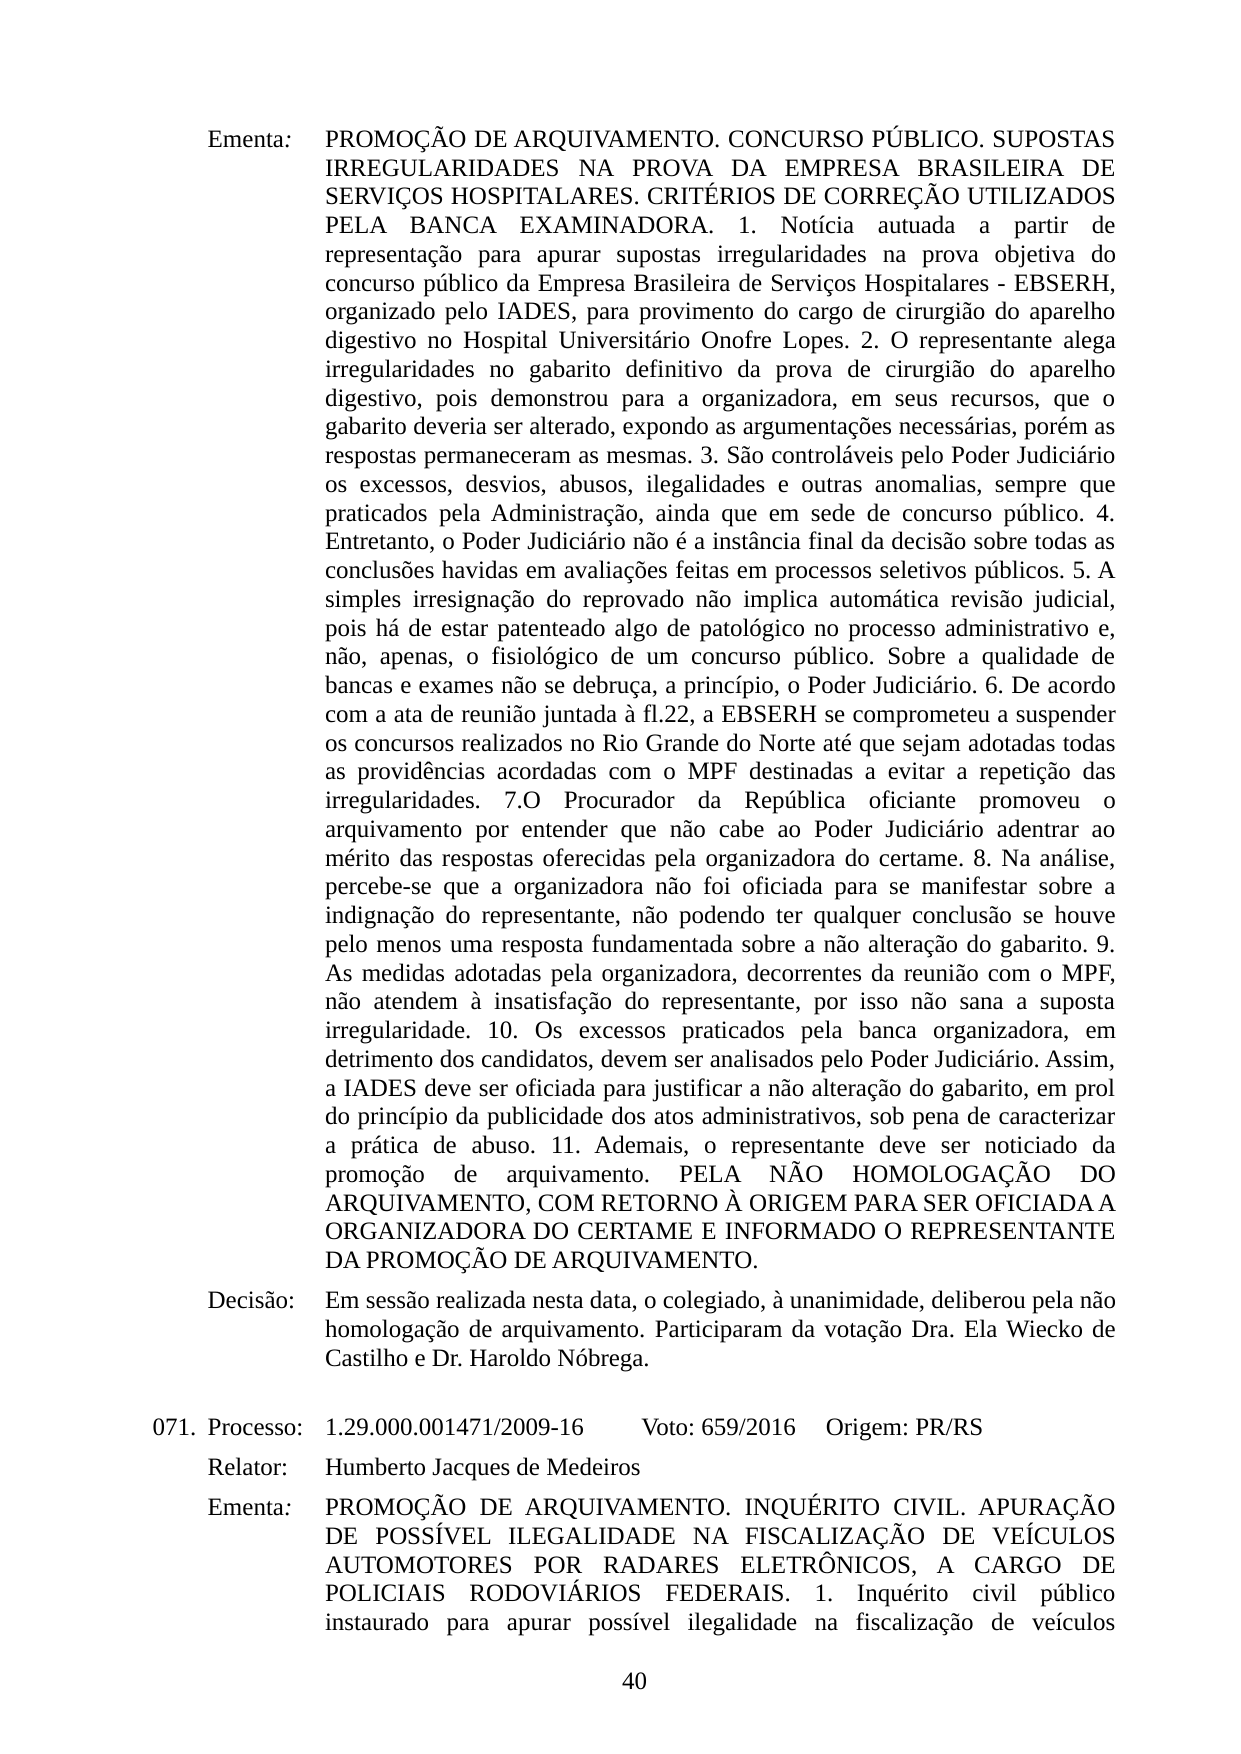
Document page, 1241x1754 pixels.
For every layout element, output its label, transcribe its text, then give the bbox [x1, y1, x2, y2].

table_cell Humberto Jacques de Medeiros [319, 1446, 1122, 1486]
table_cell Decisão: [202, 1280, 319, 1377]
table_cell [146, 1446, 202, 1486]
table_cell [146, 118, 202, 1279]
table_cell Em sessão realizada nesta data, o colegiado, à unanimidade, deliberou pela não homologação de arquivamento. Participaram da votação Dra. Ela Wiecko de Castilho e Dr. Haroldo Nóbrega. [319, 1280, 1122, 1377]
table_cell [146, 1486, 202, 1642]
table_cell Ementa: [202, 118, 319, 1279]
table_cell PROMOÇÃO DE ARQUIVAMENTO. INQUÉRITO CIVIL. APURAÇÃO DE POSSÍVEL ILEGALIDADE NA FISCALIZAÇÃO DE VEÍCULOS AUTOMOTORES POR RADARES ELETRÔNICOS, A CARGO DE POLICIAIS RODOVIÁRIOS FEDERAIS. 1. Inquérito civil público instaurado para apurar possível ilegalidade na fiscalização de veículos [319, 1486, 1122, 1642]
table_cell Ementa: [202, 1486, 319, 1642]
table_cell Relator: [202, 1446, 319, 1486]
table_cell PROMOÇÃO DE ARQUIVAMENTO. CONCURSO PÚBLICO. SUPOSTAS IRREGULARIDADES NA PROVA DA EMPRESA BRASILEIRA DE SERVIÇOS HOSPITALARES. CRITÉRIOS DE CORREÇÃO UTILIZADOS PELA BANCA EXAMINADORA. 1. Notícia autuada a partir de representação para apurar supostas irregularidades na prova objetiva do concurso público da Empresa Brasileira de Serviços Hospitalares - EBSERH, organizado pelo IADES, para provimento do cargo de cirurgião do aparelho digestivo no Hospital Universitário Onofre Lopes. 2. O representante alega irregularidades no gabarito definitivo da prova de cirurgião do aparelho digestivo, pois demonstrou para a organizadora, em seus recursos, que o gabarito deveria ser alterado, expondo as argumentações necessárias, porém as respostas permaneceram as mesmas. 3. São controláveis pelo Poder Judiciário os excessos, desvios, abusos, ilegalidades e outras anomalias, sempre que praticados pela Administração, ainda que em sede de concurso público. 4. Entretanto, o Poder Judiciário não é a instância final da decisão sobre todas as conclusões havidas em avaliações feitas em processos seletivos públicos. 5. A simples irresignação do reprovado não implica automática revisão judicial, pois há de estar patenteado algo de patológico no processo administrativo e, não, apenas, o fisiológico de um concurso público. Sobre a qualidade de bancas e exames não se debruça, a princípio, o Poder Judiciário. 6. De acordo com a ata de reunião juntada à fl.22, a EBSERH se comprometeu a suspender os concursos realizados no Rio Grande do Norte até que sejam adotadas todas as providências acordadas com o MPF destinadas a evitar a repetição das irregularidades. 7.O Procurador da República oficiante promoveu o arquivamento por entender que não cabe ao Poder Judiciário adentrar ao mérito das respostas oferecidas pela organizadora do certame. 8. Na análise, percebe-se que a organizadora não foi oficiada para se manifestar sobre a indignação do representante, não podendo ter qualquer conclusão se houve pelo menos uma resposta fundamentada sobre a não alteração do gabarito. 9. As medidas adotadas pela organizadora, decorrentes da reunião com o MPF, não atendem à insatisfação do representante, por isso não sana a suposta irregularidade. 10. Os excessos praticados pela banca organizadora, em detrimento dos candidatos, devem ser analisados pelo Poder Judiciário. Assim, a IADES deve ser oficiada para justificar a não alteração do gabarito, em prol do princípio da publicidade dos atos administrativos, sob pena de caracterizar a prática de abuso. 11. Ademais, o representante deve ser noticiado da promoção de arquivamento. PELA NÃO HOMOLOGAÇÃO DO ARQUIVAMENTO, COM RETORNO À ORIGEM PARA SER OFICIADA A ORGANIZADORA DO CERTAME E INFORMADO O REPRESENTANTE DA PROMOÇÃO DE ARQUIVAMENTO. [319, 118, 1122, 1279]
table_header 1.29.000.001471/2009-16 [319, 1406, 635, 1446]
table_header Processo: [202, 1406, 319, 1446]
table_cell [146, 1280, 202, 1377]
table_header 071. [146, 1406, 202, 1446]
table_header Origem: PR/RS [820, 1406, 1122, 1446]
table_header Voto: 659/2016 [635, 1406, 820, 1446]
